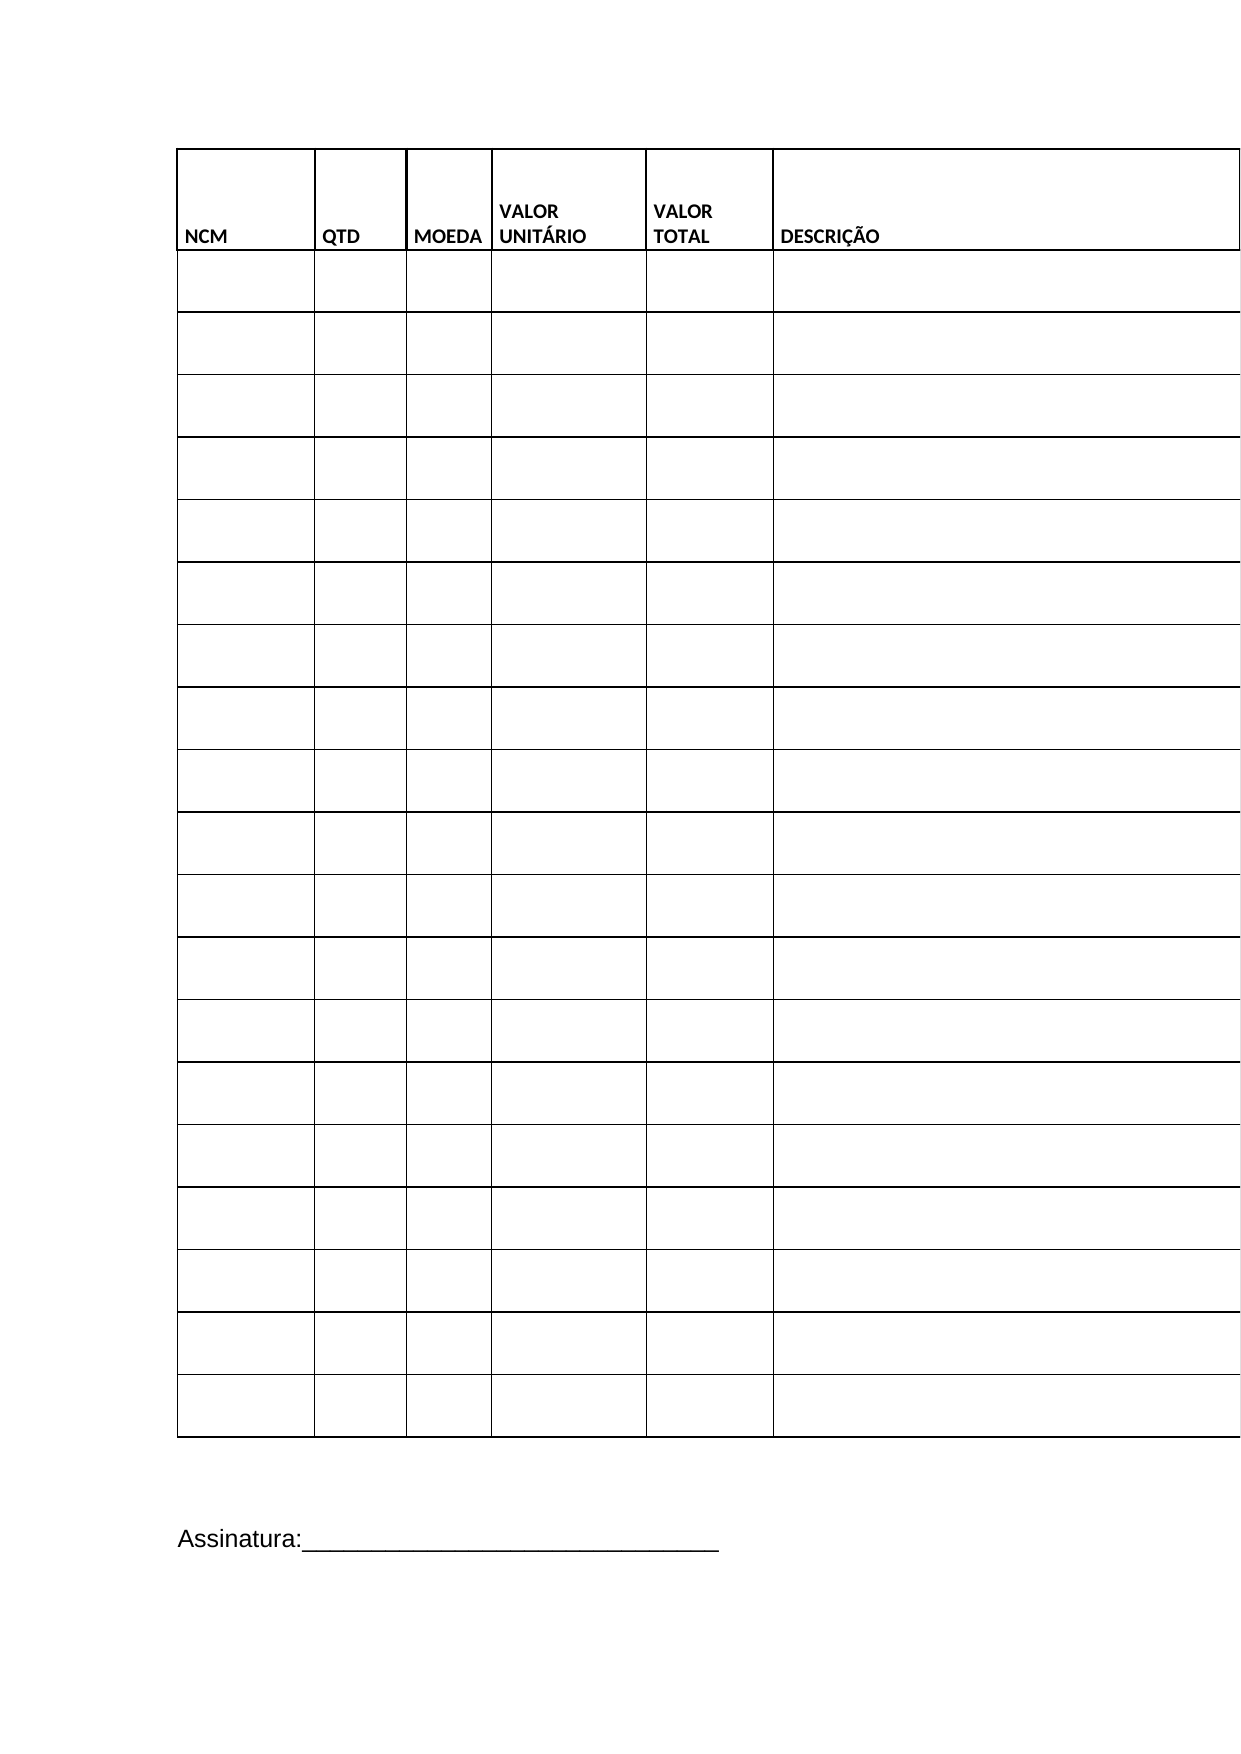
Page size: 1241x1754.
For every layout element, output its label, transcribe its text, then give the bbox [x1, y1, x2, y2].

table_cell [492, 938, 646, 999]
table_cell [492, 500, 646, 561]
table_header VALOR TOTAL [647, 150, 772, 249]
table_cell [407, 938, 491, 999]
table_cell [315, 625, 406, 686]
table_cell [774, 1313, 1240, 1374]
table_cell [774, 375, 1240, 436]
table_cell [774, 1250, 1240, 1311]
table_cell [315, 1375, 406, 1436]
table_cell [178, 1000, 314, 1061]
table_cell [407, 1313, 491, 1374]
table_cell [407, 1250, 491, 1311]
table_cell [774, 1063, 1240, 1124]
table_cell [178, 251, 314, 311]
table_cell [492, 1313, 646, 1374]
table_cell [178, 1313, 314, 1374]
table_cell [178, 313, 314, 374]
table_cell [774, 750, 1240, 811]
table_cell [407, 1188, 491, 1249]
table_cell [178, 1188, 314, 1249]
table_cell [774, 1000, 1240, 1061]
table_header QTD [316, 150, 405, 249]
table_cell [492, 1000, 646, 1061]
table_cell [315, 500, 406, 561]
table_cell [315, 1188, 406, 1249]
table_cell [178, 500, 314, 561]
table_cell [647, 875, 773, 936]
table_cell [647, 813, 773, 874]
table_cell [407, 1125, 491, 1186]
table_header DESCRIÇÃO [774, 150, 1239, 249]
table_cell [647, 313, 773, 374]
table_cell [647, 1063, 773, 1124]
table_cell [178, 563, 314, 624]
table_cell [407, 1000, 491, 1061]
table_cell [315, 750, 406, 811]
table_cell [774, 938, 1240, 999]
table_cell [492, 1125, 646, 1186]
table_cell [407, 500, 491, 561]
table_cell [774, 625, 1240, 686]
table_cell [774, 813, 1240, 874]
table_cell [407, 313, 491, 374]
table_cell [315, 438, 406, 499]
table_cell [315, 938, 406, 999]
table_cell [178, 813, 314, 874]
table_header VALOR UNITÁRIO [493, 150, 645, 249]
table_cell [492, 1188, 646, 1249]
table_cell [492, 313, 646, 374]
table_header NCM [178, 150, 314, 249]
table_cell [774, 688, 1240, 749]
table_cell [407, 563, 491, 624]
table_cell [647, 688, 773, 749]
table_cell [774, 313, 1240, 374]
table_cell [178, 1063, 314, 1124]
table_cell [647, 375, 773, 436]
table_cell [647, 1250, 773, 1311]
table_cell [315, 1000, 406, 1061]
table_cell [492, 251, 646, 311]
table_cell [407, 1375, 491, 1436]
table_cell [774, 1375, 1240, 1436]
text Assinatura:______________________________ [177, 1524, 1063, 1552]
table_cell [774, 563, 1240, 624]
table_cell [178, 1125, 314, 1186]
table_cell [647, 438, 773, 499]
table_cell [178, 875, 314, 936]
table_cell [774, 1188, 1240, 1249]
table_cell [315, 563, 406, 624]
table_cell [315, 251, 406, 311]
table_cell [315, 813, 406, 874]
table_cell [492, 1250, 646, 1311]
table_cell [178, 375, 314, 436]
table_cell [492, 875, 646, 936]
table_cell [492, 813, 646, 874]
table_cell [647, 251, 773, 311]
table_cell [492, 625, 646, 686]
table_cell [315, 688, 406, 749]
table_cell [407, 625, 491, 686]
table_cell [407, 875, 491, 936]
table_cell [178, 688, 314, 749]
table_cell [315, 375, 406, 436]
table_cell [774, 875, 1240, 936]
table_cell [492, 375, 646, 436]
table_cell [492, 688, 646, 749]
table_cell [647, 1125, 773, 1186]
table_cell [178, 938, 314, 999]
table_cell [407, 438, 491, 499]
table_cell [647, 1313, 773, 1374]
table_cell [178, 438, 314, 499]
table_cell [315, 1313, 406, 1374]
table_cell [407, 1063, 491, 1124]
table_cell [178, 1250, 314, 1311]
table_cell [774, 1125, 1240, 1186]
table_header MOEDA [408, 150, 491, 249]
table_cell [315, 1063, 406, 1124]
table_cell [407, 375, 491, 436]
table_cell [407, 750, 491, 811]
table_cell [407, 813, 491, 874]
table_cell [492, 1375, 646, 1436]
table_cell [647, 500, 773, 561]
table_cell [647, 1375, 773, 1436]
table_cell [492, 438, 646, 499]
table_cell [647, 1188, 773, 1249]
table_cell [492, 1063, 646, 1124]
table_cell [178, 625, 314, 686]
table_cell [774, 500, 1240, 561]
table_cell [647, 750, 773, 811]
table_cell [315, 1250, 406, 1311]
table_cell [407, 688, 491, 749]
table_cell [774, 251, 1240, 311]
table_cell [407, 251, 491, 311]
table_cell [492, 750, 646, 811]
table_cell [647, 938, 773, 999]
table_cell [178, 750, 314, 811]
table_cell [315, 875, 406, 936]
table_cell [647, 563, 773, 624]
table_cell [315, 313, 406, 374]
table_cell [492, 563, 646, 624]
table_cell [647, 1000, 773, 1061]
table_cell [774, 438, 1240, 499]
table_cell [178, 1375, 314, 1436]
table_cell [315, 1125, 406, 1186]
table_cell [647, 625, 773, 686]
